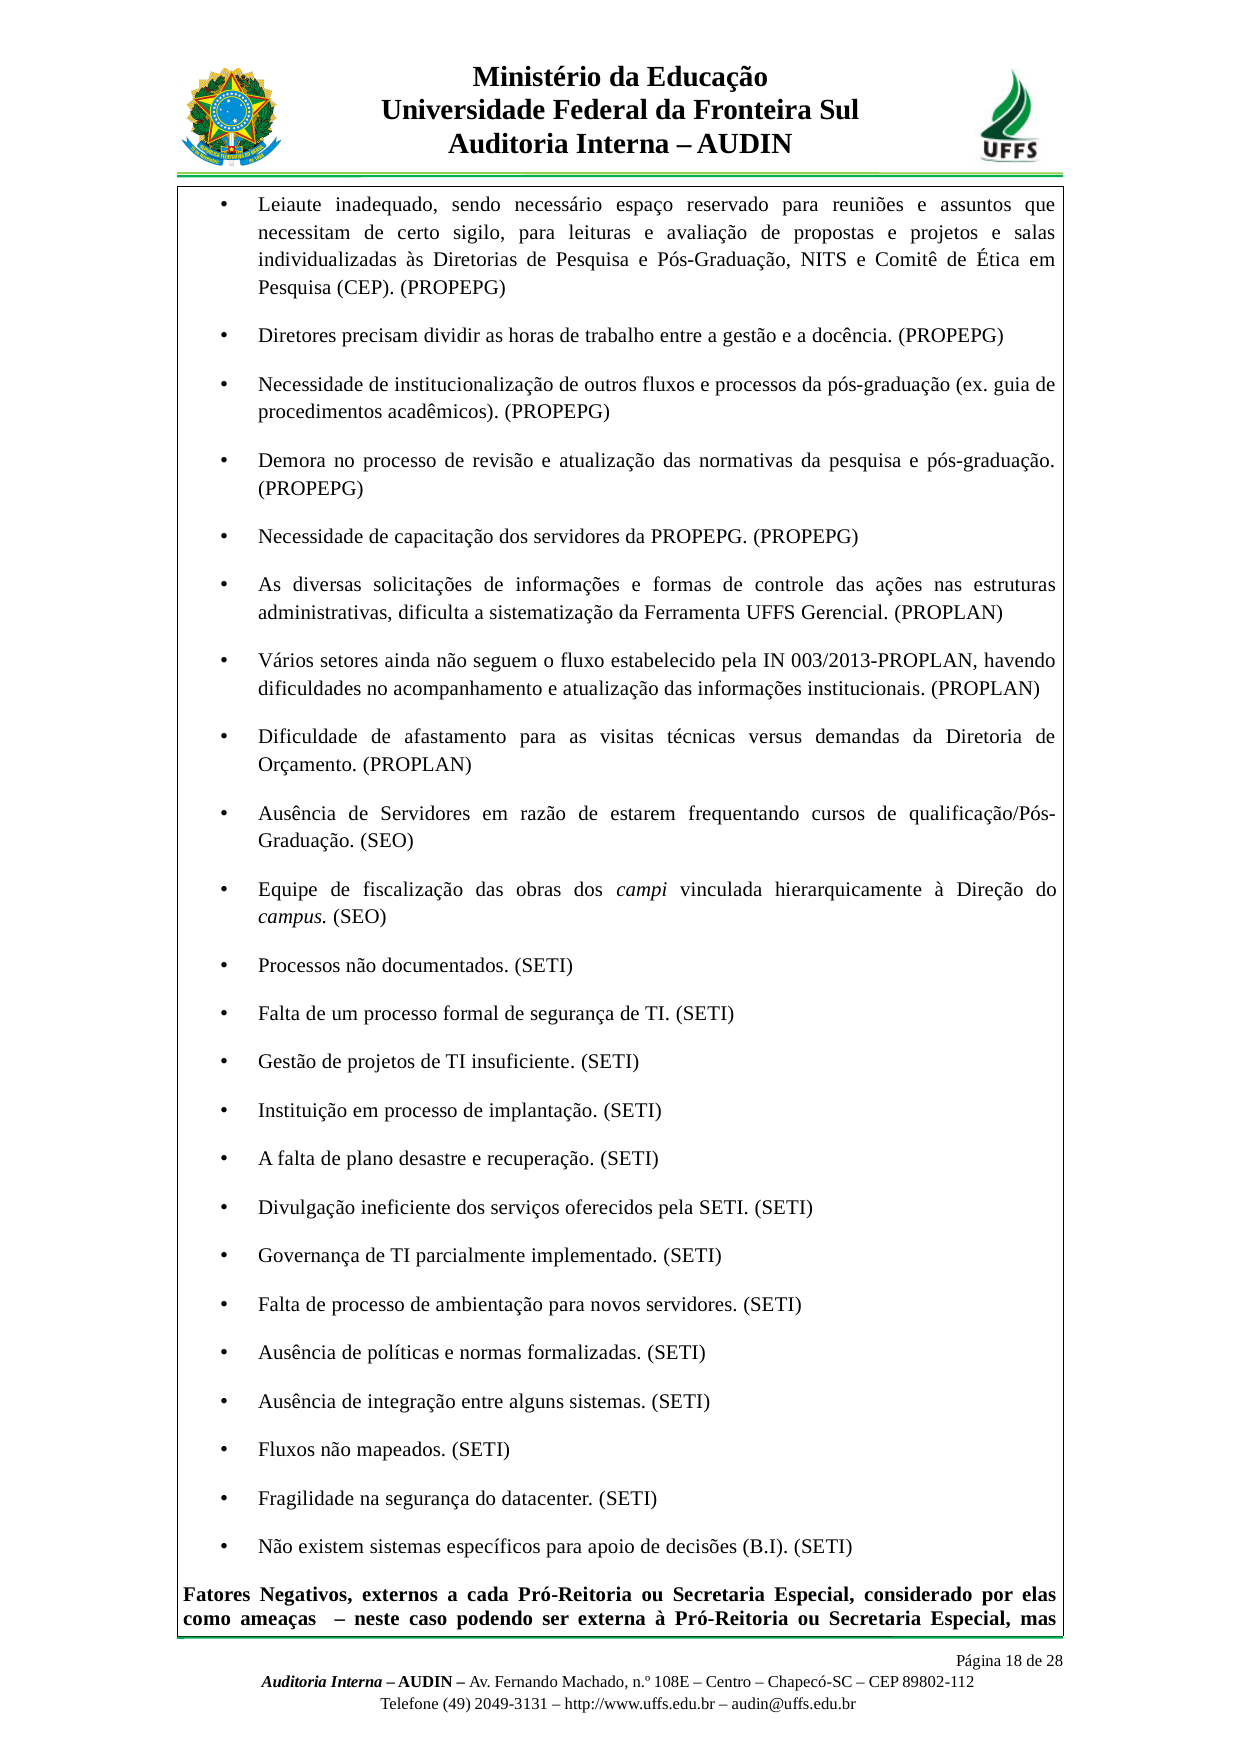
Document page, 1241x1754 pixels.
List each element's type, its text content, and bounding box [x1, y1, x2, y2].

picture [181, 68, 282, 166]
picture [966, 68, 1054, 166]
table_cell A maioria dos avaliadores concorda parcialmente ou totalmente que é prática da unidade o diagnóstico dos riscos (de origem interna ou externa) envolvidos nos seus processos estratégicos, bem como a identificação da probabilidade de ocorrência desses riscos e a consequente adoção de medidas para mitigá-los, ou seja, a afirmativa é observada na UFFS em sua maioria ou integralmente. Porém, alguns avaliadores não concordam parcialmente, ou seja, entendem que a afirmativa é observada na minoria. A maioria dos avaliadores concorda parcialmente ou totalmente que é prática da unidade a definição de níveis operacionais, de informação e de conformidade que podem ser assumidos pelos diversos níveis de gestão, ou seja, a afirmativa é observada na UFFS em sua maioria ou integralmente. Porém, alguns avaliadores não concordam parcialmente, ou seja, entendem que a afirmativa é observada na minoria. Apesar da maioria dos avaliadores concordar parcialmente que a avaliação de riscos é feita de forma contínua, de modo a identificar mudanças no perfil de risco da UFFS, ocasionadas por transformações nos ambientes interno e externo, ou seja, a afirmativa é observada na UFFS em sua maioria; vários avaliadores não concordam parcialmente, ou seja, entendem que a afirmativa é observada na minoria. Metade dos avaliadores concorda parcialmente ou totalmente que os riscos identificados são mensurados e classificados de modo a serem tratados em uma escala de prioridades e a gerar informações úteis à tomada de decisão, ou seja, a afirmativa é observada na UFFS em sua maioria ou integralmente. Porém, metade dos avaliadores não concordam parcialmente, ou seja, entendem que a afirmativa é observada na minoria. A maioria dos avaliadores concorda parcialmente ou totalmente que não há ocorrência de fraudes e perdas que sejam decorrentes de fragilidades nos processos internos da unidade e que na ocorrência de fraudes e desvios, é prática da unidade instaurar sindicância para apurar responsabilidades e exigir eventuais ressarcimentos, ou seja, que as afirmativas são observadas na UFFS em sua maioria ou integralmente. Todos os avaliadores concordam totalmente que há normas ou regulamento para as atividades de guarda, estoque e inventário de bens e valores de responsabilidade da UFFS. Fatores Positivos, Fatores Internos a cada Pró-Reitoria ou Secretaria Especial, considerado por elas como forças (via matriz SWOT) Procedimentos e Normativos internos. (PROAD, PROGESP, PROGRAD, PROPEPG) Possuímos Instrução Normativa que instrui e regula os procedimentos de aquisição de materiais de laboratórios e áreas experimentais, conforme preconiza a legislação vigente. (SELAB) Temos regimento e instrução normativa que regulam o uso e o funcionamento de laboratórios e áreas experimentais, além de um manual de segurança. (SELAB) Trabalho em equipe. (PROPEPG) Comprometimento, determinação e esforço da equipe em executar as tarefas de maneira eficiente e eficaz, sempre buscando o aprimoramento. (PROGESP; PROAD) Aprimoramento dos fluxos existentes e a gestão dos controles internos. (PROAD) Amadurecimento institucional quanto às rotinas administrativas e importância da padronização e controle dos fluxos e processos. (PROAD) Definição dos fluxos, através do Manual do Servidor, em constante atualização. (PROGESP) Credibilidade nas ações. (PROAE) Organograma bem estruturado. (PROAE) Bom ambiente de trabalho, motivação. (PROAE) Qualificação profissional dos servidores. (PROAE, PROEC, PROGESP, PROGRAD, SEO) Pesquisas constantes por informações para atendimento das demandas (leis, decretos etc.). (PROPEPG) Realização de capacitações acerca dos procedimentos de pedidos de compra e fiscalização de contratos. (SELAB) Relacionamento com gestão (Reitoria) e SAE's (campi). (PROAE) Recursos financeiros disponíveis. (PROEC) Imagem institucional. (PROEC) Comunicação Interna. (PROEC) Convênios com a Iniciativa Privada. (PROEC) Interação com a Comunidade Externa. (PROEC) Regularidade dos Editais. (PROEC) Políticas definidas de Extensão e Cultura. (PROEC) Servidores com formação superior ao exigido para o cargo. (PROGESP) Equipe proativa, que busca atualizar-se da legislação, bem como de bons exemplos em outras IFES - instalação de fluxos, processos e controles, por exemplo: normativas, manuais, desenvolvimento de ferramentas para monitoramento de atividades. (PROGESP) Móveis e equipamentos de qualidade, proporcionando conforto e segurança. (PROGESP) Relacionamento interpessoal. (PROPEPG; PROGESP) Uso do e-mail institucional como ferramenta para resolver pendências mais rapidamente. (PROGESP) A atuação em conformidade com a legislação vigente, proporcionando segurança. (PROGESP) Adoção da Campanha de Pausas, possibilitando bem-estar físico e mental e melhor relacionamento interpessoal. (PROGESP) Criação do Sistema SPA (sistema interno da PROGESP), que veio automatizar algumas das atividades. (PROGESP) Zelo pela transparência das informações produzidas. (PROGESP) Gestão participativa. (PROGESP) Busca contínua pelo aprimoramento dos processos. (PROGESP) Organização, controle e avaliação das atividades internas. (PROGESP) Estabelecimento de políticas de desenvolvimento inovadoras. (PLEDUCA). (PROGESP) Boa qualidade no serviço executado. (PROGESP) Porta de entrada de novos servidores, o que possibilita contato direto com cada um. (PROGESP) Boa comunicação. (PROGESP) Segregação de atividades e responsabilidades entre os diversos níveis hierárquicos da Pró-Reitoria (Pró-Reitor, diretorias, coordenações acadêmicas, coordenações de cursos, secretarias acadêmicas). (PROGRAD) Eficiência e eficácia no atendimento ao público, resolução de conflitos e encaminhamento de soluções aos riscos e eventos adversos. (PROPEPG) Cumprimento rigoroso das normativas internas e externas e organicidade no encaminhamento e guarda de processos e documentos. (PROPEPG) Experiência da atual gestão da PROPEPG nas áreas da pesquisa e da pós-graduação, minimizando riscos e fortalecendo a estrutura administrativa. (PROPEPG) Criação e implementação dos principais documentos norteadores da Pesquisa, da Inovação, da Pós-Graduação e Produção Científica: Política de Pesquisa (Resolução nº 6/2013-CONSUNI/CPPG), Política de Pós-Graduação (Resolução nº 7/2013-CONSUNI/CPPG), Regulamento da Pesquisa (Resolução nº 1/2013-CONSUNI/CPPG), Regulamento da Pós-Graduação (Resolução Nº 2/2012-CONSUNI-CPPG), Política de Periódicos Científicos (Resolução nº 5/2014-CONSUNI/CPPG), Regulamento do Portal de Periódicos Eletrônicos (Resolução nº 6/2014-CONSUNI/CPPG), Política de Inovação (Resolução nº 9/2014-CONSUNI/CPPG), Editora UFFS (Resolução nº 4/2013-CONSUNI/CPPG). (PROPEPG) Pareceres rigorosos nos projetos e atividades de cursos e de programas de pós-graduação. (PROPEPG) Desenvolvimento, junto à SETI, do Sistema de Gestão de Pós (SGP), que é a ferramenta base de suporte e controle aos cursos e programas de pós-graduação. (PROPEPG) Coordenação, acompanhamento e assessoria na criação e implementação dos programas de pós-graduação. (PROPEPG) Contratação da Plataforma Experta para gerenciamento de Currículo Lattes dos docentes da UFFS. (PROPEPG) Criação do Núcleo de Inovação Tecnológica e Social da UFFS para gerenciamento dos projetos de Inovação Tecnológica, transferência tecnológica, patentes, etc. (PROPEPG) Organização de uma metodologia própria para desenvolver a primeira parte do trabalho de análise e melhoria de processos no âmbito da UFFS. (PROPLAN) Alinhamento entre o Planejamento e a Programação orçamentária. (PROPLAN) Otimização dos gastos orçamentários com o estabelecimento do cronograma de encerramento. (PROPLAN) Constante atualização e publicização, no site da UFFS, das informações institucionais (organogramas e estruturas). (PROPLAN) Estrutura Organizacional funciona de maneira eficaz. (SEO) Implantação física dos campi planejada, com os principais projetos e obras concluídos. (SEO) Realização de Audiências Públicas e participação dos futuros usuários nas etapas de elaboração de projetos das edificações de obras demandadas. (SEO) Adequação e resiliência da equipe às novas demandas. (SEO) Atendimento de TIC, via sistema, para toda a instituição. (SETI) Controle da tramitação e busca de documentos e controle de processos. (SETI) Qualidade e quantidade de equipamentos de TIC. (SETI) Equipe pró-ativa, colaborativa, empenhada, com bom conhecimento técnico, alta capacidade de aprendizado. (SETI) Autonomia nas decisões de TIC e diálogo com a gestão da universidade. (SETI) Possibilidade de reuniões remotas por meio de videoconferência. (SETI) Economicidade em telefonia através do serviço fone@RNP. (SETI) Sistema acadêmico integrado e de desenvolvimento próprio. (SETI) Comitê Gestor de TI implantado. (SETI) Autonomia no planejamento e na execução de projetos. (SETI) Funções gerenciais com pessoas do quadro efetivo. (SETI) Processo de desenvolvimento de Software instituído, baseados em boas praticas de software apontadas pelo SISP. (SETI) Utilização de Software livre. (SETI) Interação com docentes e discentes dos cursos de computação. (SETI) Fatores Positivos, externos a cada Pró-Reitoria ou Secretaria Especial, considerados por elas como oportunidades – neste caso podendo ser externa à Pró-Reitoria ou Secretaria Especial, mas interna ou não à UFFS (via matriz SWOT). Investimentos em cursos de aperfeiçoamento e troca de experiências entre servidores da UFFS e de outras instituições. (PROAD) Possibilidade de aumento da equipe com adequação ao volume de trabalho existente. (PROAD) Recursos PNAES, Apoio do CONSUNI e demais órgãos institucionais. (PROAE) Políticas Públicas. (PROAE) Programa Bolsa Permanência. (PROAE) Participação no FONAPRACE. (PROAE) Novos Projetos de Extensão e Cultura. (PROEC) Parcerias com outras Instituições. (PROEC) Captação de Recursos Externos para execução de Projetos de Extensão e Cultura. (PROEC) Sistemas de Gerenciamento de Projetos. (PROEC) Bom relacionamento e apoio na resolução dos problemas por parte das chefias superiores. (PROGESP) Previsão de mudança para outro espaço físico, o que melhorará o desenvolvimento e a qualidade do trabalho. (PROGESP) Auxílio do setor de Tecnologia da Informação para desenvolver o Sistema SPA. (PROGESP) Implementação de sistemas de informação integrados – em rede com o SIAPE. (PROGESP) Instalação de dinâmicas Cooperativas entre as IFES. (PROGESP) Aperfeiçoamento da Rede de Escolas de Governo. (PROGESP) Instalação de uma política de dimensionamento de pessoal na Universidade (equilíbrio na distribuição da força de trabalho entre os setores). (PROGESP) Participação no Fórum Nacional de Pró-Reitores de Gestão de Pessoas (Forgepe), nas diversas câmaras temáticas. (PROGESP) A Rede de Multiplicadores do MPOG com atuação contínua, com a oferta de novas turmas para todos os órgãos. (PROGESP) Moodle – EAD (envolvimento com outros setores) para capacitação dos servidores. (PROGESP) Instalação de uma política de distribuição orçamentária dentro da UFFS. (PROGESP) Instalação de fluxos e interfaces padronizados entre as áreas do Planejamento, Compras, Administração e Gestão de Pessoas. (PROGESP) Criação de carreiras transversais em cargos únicos – com classes, níveis e promoções, por exemplo. (PROGESP) Possibilidade de aprendizado a partir de boas práticas e informações de outras IFES e Unidades SIASS. (PROGESP) Reconhecimento de outros órgãos pelo bom trabalho desempenhado na Unidade SIASS. (PROGESP) Investimento na educação através de recursos do pré-sal. (PROGESP) Expansão dos investimentos do governo na área de TI. (PROGESP) Legislação e normativas que facilitam o trabalho na área da saúde e segurança do trabalho. (PROGESP) Capacitações. (PROGESP) Melhoria da qualidade do atendimento perante os colegas de setores externos. (PROGESP) Melhoria da imagem junto aos demais servidores da instituição. (PROGESP) Vinculação das Assessorias de Gestão de Pessoas à PROGESP. (PROGESP) Ingresso de novos servidores. (PROGESP) Descentralização de atividades para os campi. (PROGESP) Restruturação de funções. (PROGESP) Existência de legislação e sistema de regulação que orientam o trabalho da Pró-Reitoria. (PROGRAD) Demanda de vagas na graduação ainda é superior à oferta de vagas. (PROGRAD) Percepção da sociedade da importância da educação superior. (PROGRAD) Políticas públicas de financiamento de programas relacionados às atividades da Pró-Reitoria (PIBID, PET, Ação 20 RJ, etc.). (PROGRAD) Estrutura física da universidade. (PROGRAD) Pró-Reitor participa, na condição de Secretário-executivo, das atividades do Fórum de Pró-Reitores de Pós-Graduação e Pesquisa (FOPROP), fortalecendo o vínculo da UFFS com as instituições nacionais de fomento à pesquisa e à pós-graduação. (PROPEPG) Apoio da Reitoria da UFFS para o atingimento de objetivos e metas da pesquisa e pós-graduação, através do repasse de recursos financeiros, suporte nas atividades de planejamento, administração, serviços de TI, gestão de pessoas e atendimento integral e parcial às solicitações da PROPEPG. (PROPEPG) Dedicação do corpo docente da instituição na criação, implementação e consolidação dos programas de pós-graduação da UFFS e na realização de cursos de pós-graduação lato sensu, mesmo sem o apoio de agências de fomento. (PROPEPG) Presença do Comitê Assessor de Pesquisa (CAP) como instância consultiva da PROPEPG. (PROPEPG) Financiamento dos cursos e programas de pós-graduação via recursos da CAPES, FNDE, bolsas de estudos aos programas de pós-graduação pelas agências de fomento (FAPESC, FAPERGS e CAPES). (PROPEPG) Financiamento de bolsas para Professores Visitantes Sênior, via CAPES. (PROPEPG) Escassez de cursos e programas de pós-graduação nas diversas áreas do conhecimento, de acordo com as assimetrias estabelecidas pela CAPES, na região de abrangência da UFFS. (PROPEPG) Fomentos de projetos de pesquisa pelas Fundações de Amparo à Pesquisa Estaduais e CNPq. (PROPEPG) Concessão de cotas institucionais de bolsa de Iniciação Científica (IC) e Iniciação Tecnológica (IT) pelas Fundações de Amparo a Pesquisa Estaduais e CNPq. (PROPEPG) Aprovação de projetos para melhoria de infraestrutura de pesquisa no CT-Infra/FINEP. (PROPEPG) Criação de fluxos importantes para a pesquisa, pelas Pró-Reitorias meio (ex. fluxo para importação de materiais de pesquisa, organização de compra de materiais de pesquisa em pregões). (PROPEPG) Presença de convênios de pesquisa entre a UFFS e outras Universidades no Brasil e Exterior. (PROPEPG) Presença de convênios específicos de fomento a pesquisa entre a UFFS e Fundações de Amparo a Pesquisa. (PROPEPG) Integração dos trabalhos DAES/CPA, tendo em vista que assim, foi possível conduzir de maneira tranquila os processos de consulta à comunidade acadêmica para avaliação dos cursos, da instituição e para elaboração do relatório de Autoavaliação da CPA. (PROPLAN) 179 servidores, de diversos setores da UFFS, participaram das oficinas de análise e melhoria de processos, recebendo capacitação para desenvolvimento do trabalho. (PROPLAN) Capacitação dos articuladores de convênios. (PROPLAN) Esclarecimento aos órgãos internos da UFFS, referente ao orçamento anual da Instituição. (PROPLAN) Aprovação da prestação de contas por órgãos de controle interno e externo. (PROPLAN) Capacitação de usuários do Suprimento de Fundos. (PROPLAN) Os fluxos de trabalho da SELAB estão pautados na descentralização. Há uma divisão de tarefas, claramente definidas, entre a SELAB (órgão da Reitoria) e as CLAB´s e as CAAEX´s (nos campi). (SELAB) Servidores cursando Pós-Graduação. (SEO) Encaminhamento de Projetos para obter recursos para construção de obras através de outros Ministérios e também de Programas do Governo. (SEO) Comprometimento e apoio da Direção da instituição. (SEO) Recursos volumosos no período pró tempore. (SEO) Lideranças políticas e alinhamentos. (SEO) A RNP disponibiliza serviços para instituições primarias. (SETI) Estrategia Geral de Tecnologia da informação, publicada pela SLTI, que promove o fortalecimento da estrutura de TIC dos órgãos integrantes do SISP. (SETI) Projetos colaborativos com outros órgãos ou entidades. (SETI) Instituição em processo de implantação. (SETI) Capacitações gratuitas disponibilizadas por esferas/instâncias do governo. (SETI) Governo está fortalecendo a cobrança em cima da governança de TI. (SETI) Fatores Negativos, internos a cada Pró-Reitoria ou Secretaria Especial, considerado por elas como fraquezas (via matriz SWOT). Inexperiência institucional em relação ao planejamento, bem como necessidade de atendimento de demandas urgentes e excepcionais. (PROAD) Quantitativo de Recursos Humanos insuficientes, gerando acumulo de trabalho, períodos de sobrecarga, dificultando o aperfeiçoamento dos processos e controles internos. (PROEC, PROAD, PROGESP, PROGRAD, PROPEPG, SEO) Rotatividade de servidores. (SEO) Ausência de profissionais para representar todas as áreas de conhecimento – em outras palavras, a SELAB atende a demandas de todas as áreas de conhecimento, porém, só possui corpo técnico para representar algumas delas. (SELAB) Ausência de conhecimento, por parte dos servidores, da legislação e rotinas da Administração Pública, bem como dos normativos internos. (PROAD) Ausência de sistemas de gestão que forneçam maiores informações (nível operacional e gerencial) para a tomada de decisão. (PROAD, PROGESP, SETI) Ausência de um software de gestão para as atividades da Diretoria de Pesquisa. (PROPEPG) Falta de software de gerenciamento de projetos. (PROEC) Falta de softwares/ferramentas para auxiliar na elaboração de projetos (orçamentos) e no controle da fiscalização das obras. (SEO) Ausência de definições claras das atribuições dos setores, autonomia e hierarquia institucional, principalmente em relação aos Campi da UFFS. (PROAD) Inexistência de Sistema de Gerenciamento da assistência estudantil. (PROAE) Divulgação das atividades da PROAE na comunidade acadêmica, fluxogramas. (PROAE) Mapeamento de processos ainda não foi discutido no setor. (PROAE) Mapeamento de riscos não formalizado. (PROAE) Dificuldades no planejamento e execução de determinadas ações. (PROEC) Estrutura Física insuficiente. (PROEC) Ambiente sem ventilação, com muitos ruídos externos, atrapalhando a concentração, além de espaço físico da sala reduzido, dificultando a mobilidade e conforto e, por vezes, o atendimento ao público. Ainda, espaço físico inapropriado para o número de servidores, volume de materiais, documentos e patrimônios. (PROGESP) Escassez de Recursos Financeiros para desenvolvimento da Arte e Cultura. (PROEC) Restrições orçamentárias para participação de mais de um servidor por evento. (PROGESP) Falta de recursos para desenvolvimento de ações e programas de promoção à saúde dos servidores. (PROGESP) Dificuldades de conseguir professores colaboradores para avaliar os projetos. (PROEC) Dificuldade em conseguir fazer cumprir os prazos dos editais de Extensão e Cultura gerando pendências. (PROEC) Localização: Muita distância entre os campi. (PROEC) Dificuldades em conseguir professores colaboradores para a Cultura nos campi. (PROEC) Falta de segurança nas informações por serem produzidas de forma manual. (PROGESP) Necessidade de controles paralelos por meio de planilhas, ocasionada pela falta confiabilidade nas informações dos sistemas existentes. (PROGESP) Rotatividade de servidores. (PROGESP) Falta de um profissional responsável por avaliar e acompanhar as questões relacionadas à ergonomia. (PROGESP) Excesso de demanda de trabalho. (PROGESP) Diversidade de atividades/demandas. (PROGESP) Complexidade crescente das atividades, com a necessidade de especialização dos servidores dentro das unidades da PROGESP, inviabilizando em determinados níveis o apoio entre setores. (PROGESP) Falta de capacitação nas questões de natureza jurídica. (PROGESP) Falta de capacitação para as Assessorias de Gestão de Pessoas. (PROGESP) Falta de banco de instrutores internos. (PROGESP) Falta de controle das capacitações externas. (PROGESP) Participação excessiva dos servidores em atividades alheias à PROGESP. (PROGESP) Falta de um programa de vigilância dos ambientes de trabalho. (PROGESP) Não implantação da CISSP (Comissão Interna de Saúde do Servidor Público). (PROGESP) Falta de assessoramento jurídico ligado diretamente à PROGESP para atender as demandas desta. (PROGESP) Chefias passam muito tempo em atividades operacionais. (PROGESP) Falta de feedback. (PROGESP) Falta de aperfeiçoamento dos procedimentos internos. (PROGESP) Ausência de rotina de avaliação de processos e de resultados. (PROGRAD) Falta de planejamento de médio e longo prazo. (PROGRAD) Ausência de mapeamento de processos e procedimentos. (PROGRAD) Leiaute inadequado, sendo necessário espaço reservado para reuniões e assuntos que necessitam de certo sigilo, para leituras e avaliação de propostas e projetos e salas individualizadas às Diretorias de Pesquisa e Pós-Graduação, NITS e Comitê de Ética em Pesquisa (CEP). (PROPEPG) Diretores precisam dividir as horas de trabalho entre a gestão e a docência. (PROPEPG) Necessidade de institucionalização de outros fluxos e processos da pós-graduação (ex. guia de procedimentos acadêmicos). (PROPEPG) Demora no processo de revisão e atualização das normativas da pesquisa e pós-graduação. (PROPEPG) Necessidade de capacitação dos servidores da PROPEPG. (PROPEPG) As diversas solicitações de informações e formas de controle das ações nas estruturas administrativas, dificulta a sistematização da Ferramenta UFFS Gerencial. (PROPLAN) Vários setores ainda não seguem o fluxo estabelecido pela IN 003/2013-PROPLAN, havendo dificuldades no acompanhamento e atualização das informações institucionais. (PROPLAN) Dificuldade de afastamento para as visitas técnicas versus demandas da Diretoria de Orçamento. (PROPLAN) Ausência de Servidores em razão de estarem frequentando cursos de qualificação/Pós-Graduação. (SEO) Equipe de fiscalização das obras dos campi vinculada hierarquicamente à Direção do campus. (SEO) Processos não documentados. (SETI) Falta de um processo formal de segurança de TI. (SETI) Gestão de projetos de TI insuficiente. (SETI) Instituição em processo de implantação. (SETI) A falta de plano desastre e recuperação. (SETI) Divulgação ineficiente dos serviços oferecidos pela SETI. (SETI) Governança de TI parcialmente implementado. (SETI) Falta de processo de ambientação para novos servidores. (SETI) Ausência de políticas e normas formalizadas. (SETI) Ausência de integração entre alguns sistemas. (SETI) Fluxos não mapeados. (SETI) Fragilidade na segurança do datacenter. (SETI) Não existem sistemas específicos para apoio de decisões (B.I). (SETI) Fatores Negativos, externos a cada Pró-Reitoria ou Secretaria Especial, considerado por elas como ameaças – neste caso podendo ser externa à Pró-Reitoria ou Secretaria Especial, mas interna ou não à UFFS (via matriz SWOT). Contingenciamento no Orçamento. (PROEC, SETI, SEO, PROGRAD) Restrições no orçamento público que impedem o investimento em capacitação de servidores, bem como, no desenvolvimento institucional. (PROAD) Crise financeira (menos recursos aos PPGs para manterem suas atividades e à Diretoria de Pós-Graduação para realizar capacitações). (PROPEPG) Crise política por qual passa o governo federal. (PROGRAD) Contingenciamento de políticas públicas do Governo Federal. (SEO) Movimento grevista. (PROAE) Disfunções burocráticas. (PROAE, PROEC) Dificuldades nos processos de Compras dos materiais necessários ao andamento dos projetos de Extensão. (PROEC) Burocracia, ocasionando entraves no desenvolvimento das ações. (PROGESP) Licitações fracassadas ou desertas. (PROAE) Falta de Apoio Político do Município. (PROEC) Falta de legislação específica para concursos públicos, provimento e movimentação. (PROGESP) Carência de apoio nas questões jurídicas/legais do cotidiano. (PROGESP) O descumprimento por parte dos outros setores da UFFS dos fluxos estabelecidos pela PROGESP. (PROGESP) Dependência de outros setores da UFFS para o desenvolvimento de algumas tarefas da PROGESP. (PROGESP) Falta de comprometimento dos demais setores, o que ocasiona atraso e retrabalho nas atividades. (PROGESP) Falta de recursos financeiros para capacitação. (PROGESP) Falta de cursos específicos relacionados a algumas áreas da PROGESP. (PROGESP) Queda de energia elétrica frequente, gerando transtorno, documentos perdidos ou corrompidos. (PROGESP) Má gestão da distribuição de suprimentos básicos (água e materiais de higiene). (PROGESP) Pouco tempo destinado ao aprimoramento do Sistema SPA. (PROGESP) Dependência do Gabinete do Reitor em algumas questões relativas aos códigos de vaga, o que gera dificuldade nos trâmites internos. (PROGESP) Falta de suporte superior, até mesmo ausência ou demora nas respostas do MEC e MPOG com relação às atividades do órgão seccional. (PROGESP) Falta de atualizações nas legislações, por exemplo: Decreto 5.707, 5.824, 5825, Portaria MEC nº 9/2006, dentre outras. (PROGESP) Falta de regulamentação para avaliações de desempenho para a carreira técnico-administrativa. (PROGESP) Subjetividade das normatizações existentes, o que só faz aumentar o trabalho nas IFES, e a existência de tratamentos desiguais. (PROGESP) Morosidade na divulgação e liberação da LOA. (PROGESP) Falta de cooperação entre as IFES (principalmente com relação a sistemas de informação, regulamentações...). (PROGESP) Desativação do Sistema MAPA da ENAP, com o indicativo das capacitações promovidas pelas Escolas de Governo. (PROGESP) Falta de um banco integrado de instrutores externos – servidores federais e escolas de governo. (PROGESP) Falta de uma política de pessoal que diminua o turnover das IFES – Data base. (PROGESP) Política de Avaliação de Desempenho que produza a efetiva avaliação dos servidores. (PROGESP) Infraestrutura insuficiente em algumas cidades sedes dos campi da UFFS. (PROGESP) Atrasos no desenvolvimento/implantação de programas informatizados na área da saúde e segurança do trabalho. (PROGESP) Atual estrutura orgânica dificulta o atendimento da legislação. (PROGESP) Informações não fidedignas nos processos de Adicional Ocupacional recebidos pela Pró-Reitoria. (PROGESP) Dificuldades no relacionamento UFFS X Operadoras/Administradoras de planos de saúde. (PROGESP) Desinteresse dos servidores da UFFS nas atividades promovidas pelos setores da PROGESP. (PROGESP) Falta de comunicação entre setores da PROGESP. (PROGESP) Vasta legislação sobre os mais diversos temas. (PROGESP) Períodos de indisponibilidade do sistema SIAPE. (PROGESP) Pouco prazo para realizar as rotinas da folha de pagamento. (PROGESP) Baixa velocidade da internet. (PROGESP) Falhas na rede interna. (PROGESP) O caráter público da Universidade não é claramente conhecido e percebido pela comunidade. (PROGRAD) Não há clareza, no âmbito da Universidade, sobre a importância do programa de monitorias da Pró-Reitoria. (PROGRAD) Falta de definição do organograma institucional, com a devida segregação de atividades e responsabilidades e, consequente falta de isonomia entre estruturas de mesmo nível hierárquico. (PROGRAD) Falta de planejamento institucional. (PROGRAD) Observância limitada às normativas internas por setores da comunidade acadêmica. (PROPEPG) Corpo docente jovem e em processo de formação, o que limita o desenvolvimento da pesquisa, da tecnologia e da inovação. (PROPEPG) Insuficiente estrutura de apoio para as atividades de pesquisa e de pós-graduação nos campi. (PROPEPG) Número insuficiente de servidores para atuar na Diretoria de Pós-Graduação. (PROPEPG) Desconhecimento dos fluxos internos da pesquisa por parte dos servidores TAE que atuam na pesquisa nos campi. (PROPEPG) Grande rotatividade dos servidores TAE que atuam com gerência diária das atividades de pesquisa nos campi. (PROPEPG) Inexistência do sistema Moodle para a pós-graduação. (PROPEPG) Delegação de atribuições das instâncias meio da instituição à PROPEPG, acumulando atribuições ao razoável número de servidores. (PROPEPG) Não regulamentação da atribuição de horas de pesquisa aos docentes da UFFS. (PROPEPG) Ausência de um sistema de gerenciamento de projetos de pesquisa. (PROPEPG) Número de professores que não desenvolvem atividades de pesquisa na UFFS, inclusive, daqueles que não contam com bolsista de IC ou IT. (PROPEPG) Falta de sistemas de gestão financeira de auxílios para participação em eventos. (PROPEPG) Ausência dos membros do CAP nas reuniões do comitê. (PROPEPG) Não indicação de membros para compor o CAP pelas Direções dos campi e Coordenações Acadêmicas. (PROPEPG) Baixo comprometimento por alguns membros do CAP, nos campi, na condução dos processos internos da pesquisa (Bolsas de IC e IT). (PROPEPG) Redução da equipe devido às necessidades de remanejamento de pessoal. (PROPLAN) Falta de conhecimento técnico e despreparo administrativo de conselheiros que opinam, emitem parecer e deliberam sobre planejamento, orçamento, contabilidade e prestação de contas. (PROPLAN) Servidores em processo de qualificação (cessão de horas) e participação em comissões. (PROPLAN) Por não poder contar com profissionais de todas as áreas do conhecimento, a SELAB precisa muitas vezes confiar diretamente na descrição dos pedidos dos professores solicitantes. Além disso, posterior aos pedidos, na chegada/entrega dos materiais, diante da falta de corpo técnico para todas as áreas, depende da boa fé dos fornecedores e da postura dos professores demandantes na avaliação do material, para subsequente ateste das notas fiscais. A mesma dependência ocorre na fase de aceites nos pregões eletrônicos. (SELAB) Constantes alterações de prioridades no planejamento de projetos e obras da UFFS. (SEO) Constantes solicitações de alteração de projetos, pelos usuários das edificações, na etapa de execução das obras. (SEO) Atrasos nas obras causados por fatores externos à SEO, por exemplo, dificuldades de cumprir o contrato pelas empresas licitantes, intempéries do tempo. (SEO) Atraso de repasse de recursos para pagamento de fornecedores, interferindo na entrega do objeto contratado. (SEO) Dificuldade de contratar empresas licitantes qualificadas para o desenvolvimento de projetos e execução de obras. (SEO) Processos licitatórios de obras e serviços de engenharia frequentemente resultam em Licitações Desertas ou Fracassadas. (SEO) Falta de padronização de procedimentos dos usuários dos setores quanto da utilização do sistema SGPD. (SEO) Tempos reduzidos de Projetos em detrimento de fases internas mais simples; Excesso de Burocracia. (SEO) Dependência de terceiros em serviços essenciais, pela baixa disponibilidade de empresas para prestação de serviços. (SETI) Mudanças no modelo de gestão da educação federal e expansão universitária federal não planejada. (SETI) Evasão de servidores de TI. (SETI) Mudanças na política do Governo Federal. (SETI) Lentidão dos processos licitatórios. (SETI) Lentidão no preenchimento de vagas através de concurso. (SETI) Falta de participação e comprometimento dos demandantes de soluções de TI. (SETI) Falta de informações sobre projetos externos. (SETI) Falta de comunicação e interação entre equipes de TI dos campi e SETI. (SETI) Mudanças nos objetivos estratégicos da instituição e do governo federal. (SETI) Plano de carreira dos cargos da área de TIC estão com valores muito inferiores ao do mercado. (SETI) Falta de capacitações específica para servidores de TI. (SETI) [178, 187, 1063, 1636]
